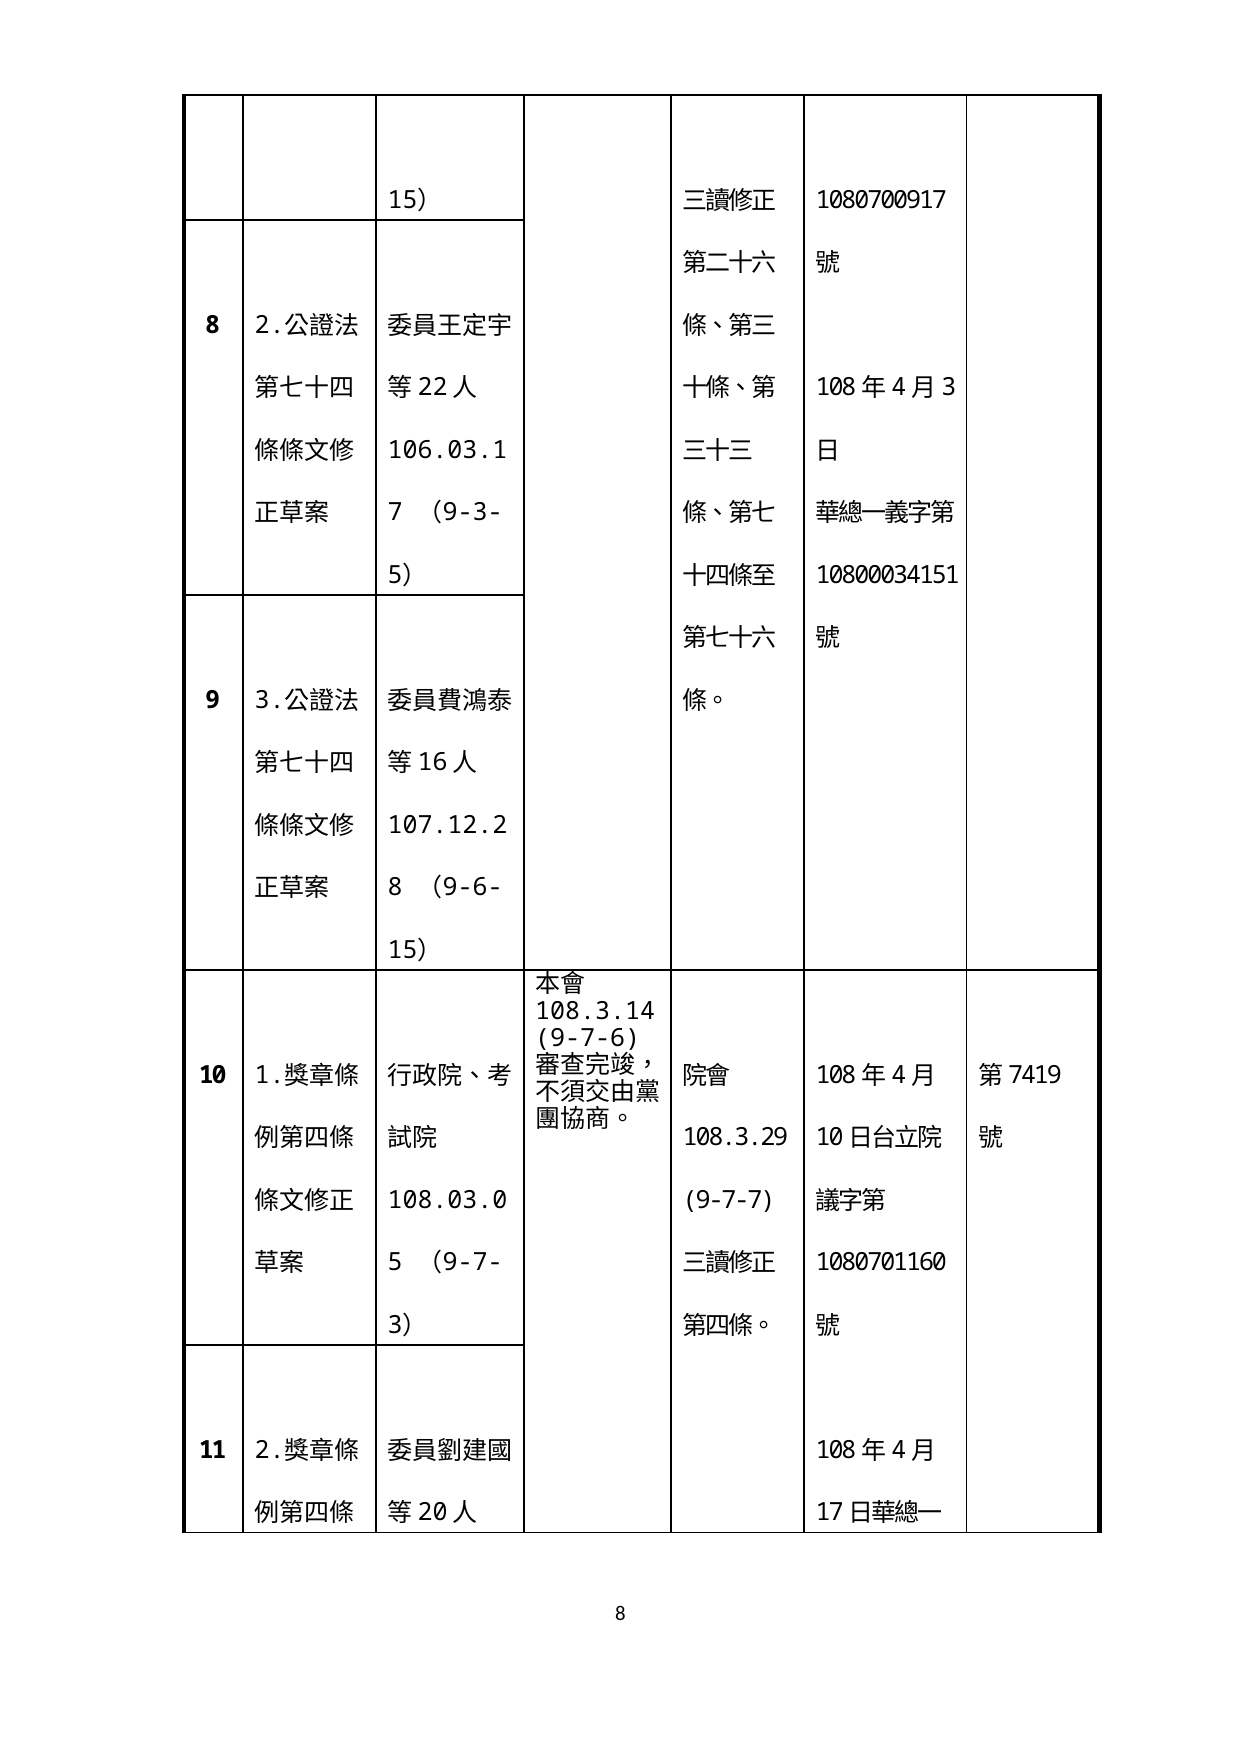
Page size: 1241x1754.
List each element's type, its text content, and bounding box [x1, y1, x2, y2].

table_cell 行政院、考試院 108.03.05 （9-7-3） [377, 971, 523, 1344]
table_cell 第7419號 [967, 971, 1097, 1532]
table_cell 3.公證法第七十四條條文修正草案 [244, 596, 375, 969]
table_cell 委員費鴻泰等16人 107.12.28 （9-6-15） [377, 596, 523, 969]
table_cell [525, 96, 670, 969]
table_cell 本會 108.3.14 (9-7-6)審查完竣，不須交由黨團協商。 [525, 971, 670, 1532]
table_cell 1.獎章條例第四條條文修正草案 [244, 971, 375, 1344]
table_cell 1080700917號 108年4月3日 華總一義字第10800034151號 [805, 96, 966, 969]
table_cell 8 [186, 221, 242, 594]
table_cell 委員王定宇等22人 106.03.17 （9-3-5） [377, 221, 523, 594]
table_cell 院會 108.3.29 (9-7-7) 三讀修正第四條。 [672, 971, 803, 1532]
table_cell [967, 96, 1097, 969]
table_cell 委員劉建國等20人 [377, 1346, 523, 1532]
table_cell 9 [186, 596, 242, 969]
table_cell 三讀修正第二十六條、第三十條、第三十三條、第七十四條至第七十六條。 [672, 96, 803, 969]
table_cell 10 [186, 971, 242, 1344]
table_cell 108年4月10日台立院議字第1080701160號 108年4月17日華總一 [805, 971, 966, 1532]
table_cell [186, 96, 242, 219]
table_cell 11 [186, 1346, 242, 1532]
table_cell 15） [377, 96, 523, 219]
table_cell [244, 96, 375, 219]
table_cell 2.獎章條例第四條 [244, 1346, 375, 1532]
table_cell 2.公證法第七十四條條文修正草案 [244, 221, 375, 594]
